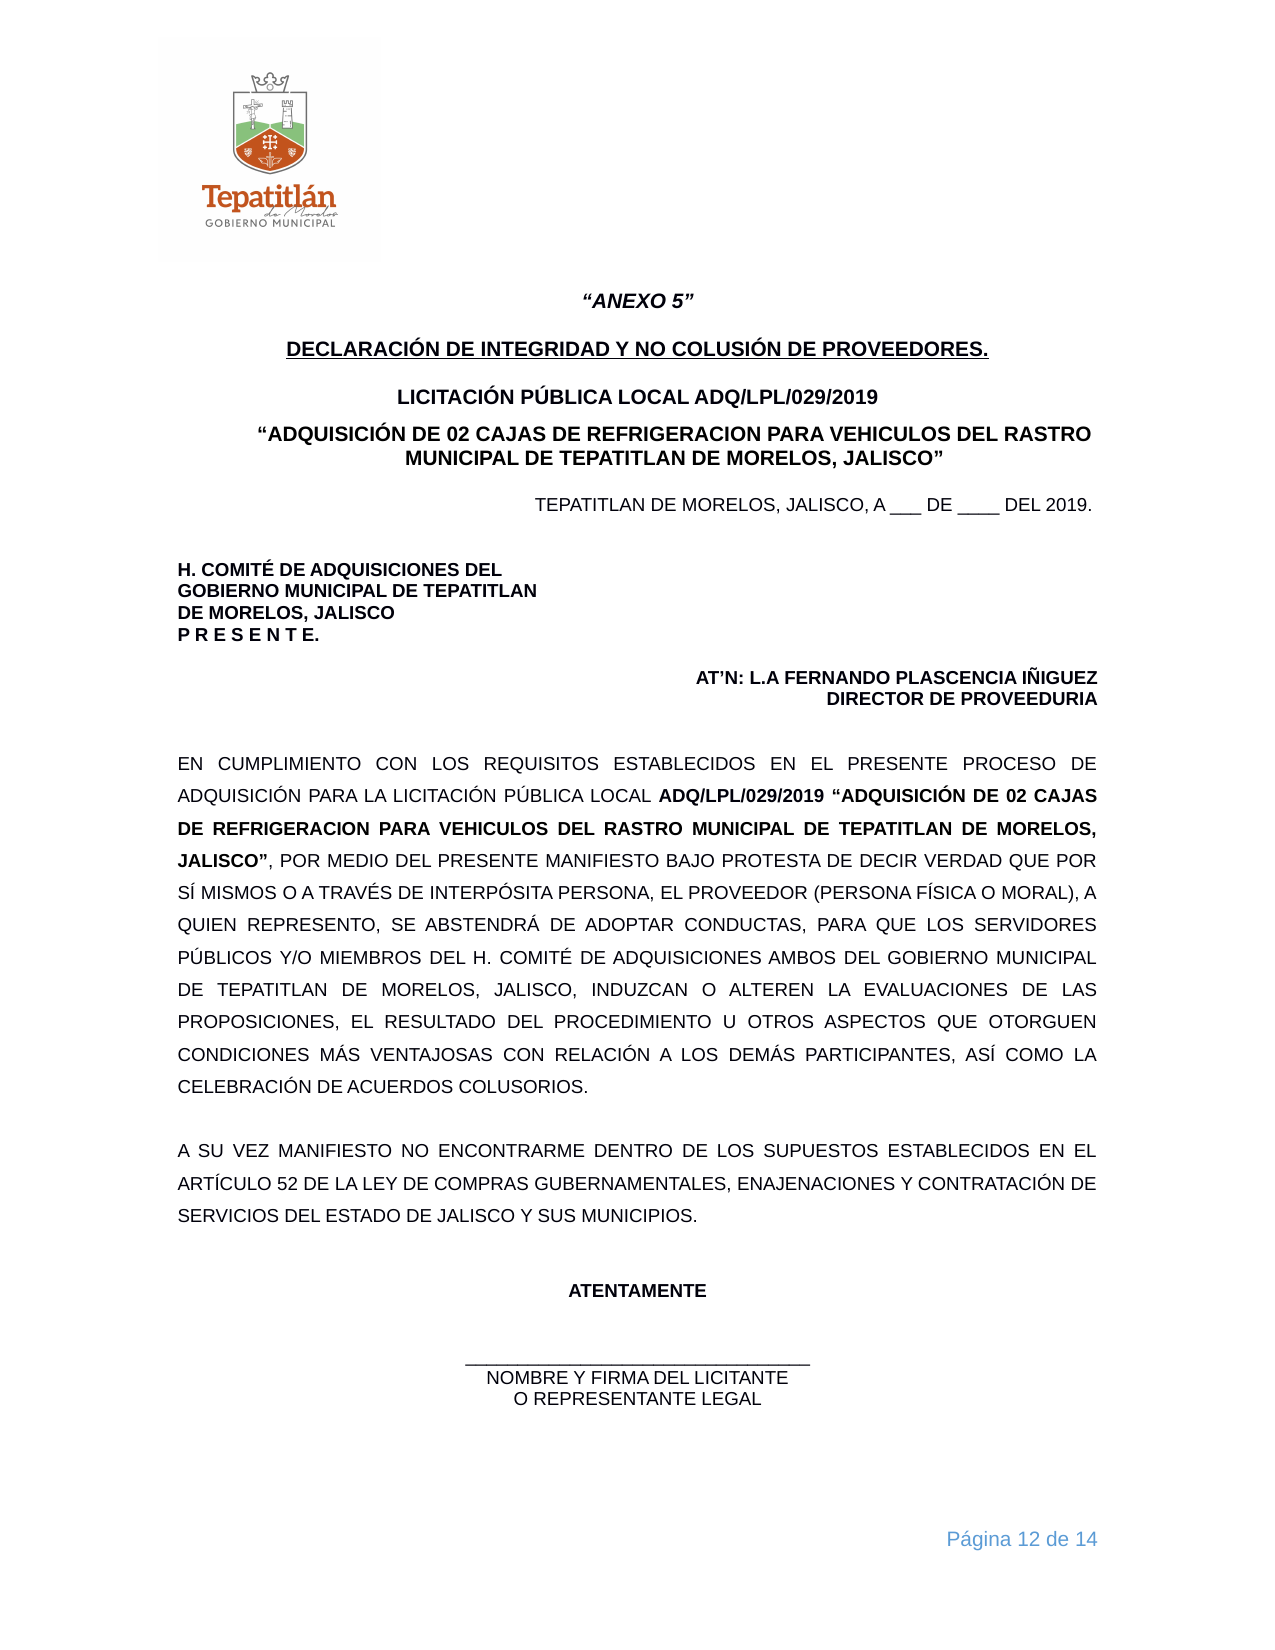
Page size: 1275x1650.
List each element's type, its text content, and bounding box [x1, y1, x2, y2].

text TEPATITLAN DE MORELOS, JALISCO, A ___ DE ____ DEL 2019. [177, 494, 1098, 516]
text EN CUMPLIMIENTO CON LOS REQUISITOS ESTABLECIDOS EN EL PRESENTE PROCESO DE ADQUISICIÓN PARA LA LICITACIÓN PÚBLICA LOCAL ADQ/LPL/029/2019 “ADQUISICIÓN DE 02 CAJAS DE REFRIGERACION PARA VEHICULOS DEL RASTRO MUNICIPAL DE TEPATITLAN DE MORELOS, JALISCO”, POR MEDIO DEL PRESENTE MANIFIESTO BAJO PROTESTA DE DECIR VERDAD QUE POR SÍ MISMOS O A TRAVÉS DE INTERPÓSITA PERSONA, EL PROVEEDOR (PERSONA FÍSICA O MORAL), A QUIEN REPRESENTO, SE ABSTENDRÁ DE ADOPTAR CONDUCTAS, PARA QUE LOS SERVIDORES PÚBLICOS Y/O MIEMBROS DEL H. COMITÉ DE ADQUISICIONES AMBOS DEL GOBIERNO MUNICIPAL DE TEPATITLAN DE MORELOS, JALISCO, INDUZCAN O ALTEREN LA EVALUACIONES DE LAS PROPOSICIONES, EL RESULTADO DEL PROCEDIMIENTO U OTROS ASPECTOS QUE OTORGUEN CONDICIONES MÁS VENTAJOSAS CON RELACIÓN A LOS DEMÁS PARTICIPANTES, ASÍ COMO LA CELEBRACIÓN DE ACUERDOS COLUSORIOS. [177, 753, 1098, 1097]
text ATENTAMENTE [177, 1280, 1098, 1302]
text A SU VEZ MANIFIESTO NO ENCONTRARME DENTRO DE LOS SUPUESTOS ESTABLECIDOS EN EL ARTÍCULO 52 DE LA LEY DE COMPRAS GUBERNAMENTALES, ENAJENACIONES Y CONTRATACIÓN DE SERVICIOS DEL ESTADO DE JALISCO Y SUS MUNICIPIOS. [177, 1140, 1098, 1226]
text “ADQUISICIÓN DE 02 CAJAS DE REFRIGERACION PARA VEHICULOS DEL RASTRO MUNICIPAL DE TEPATITLAN DE MORELOS, JALISCO” [251, 422, 1098, 470]
text GOBIERNO MUNICIPAL DE TEPATITLAN [177, 580, 1098, 602]
text “ANEXO 5” [177, 289, 1098, 313]
text _________________________________ [177, 1345, 1098, 1367]
text AT’N: L.A FERNANDO PLASCENCIA IÑIGUEZ [177, 667, 1098, 688]
text NOMBRE Y FIRMA DEL LICITANTE [177, 1367, 1098, 1388]
text LICITACIÓN PÚBLICA LOCAL ADQ/LPL/029/2019 [177, 385, 1098, 409]
text DECLARACIÓN DE INTEGRIDAD Y NO COLUSIÓN DE PROVEEDORES. [177, 337, 1098, 361]
picture [158, 37, 382, 262]
text DE MORELOS, JALISCO [177, 602, 1098, 623]
text H. COMITÉ DE ADQUISICIONES DEL [177, 559, 1098, 580]
text DIRECTOR DE PROVEEDURIA [177, 688, 1098, 710]
text O REPRESENTANTE LEGAL [177, 1388, 1098, 1410]
text P R E S E N T E. [177, 623, 1098, 645]
